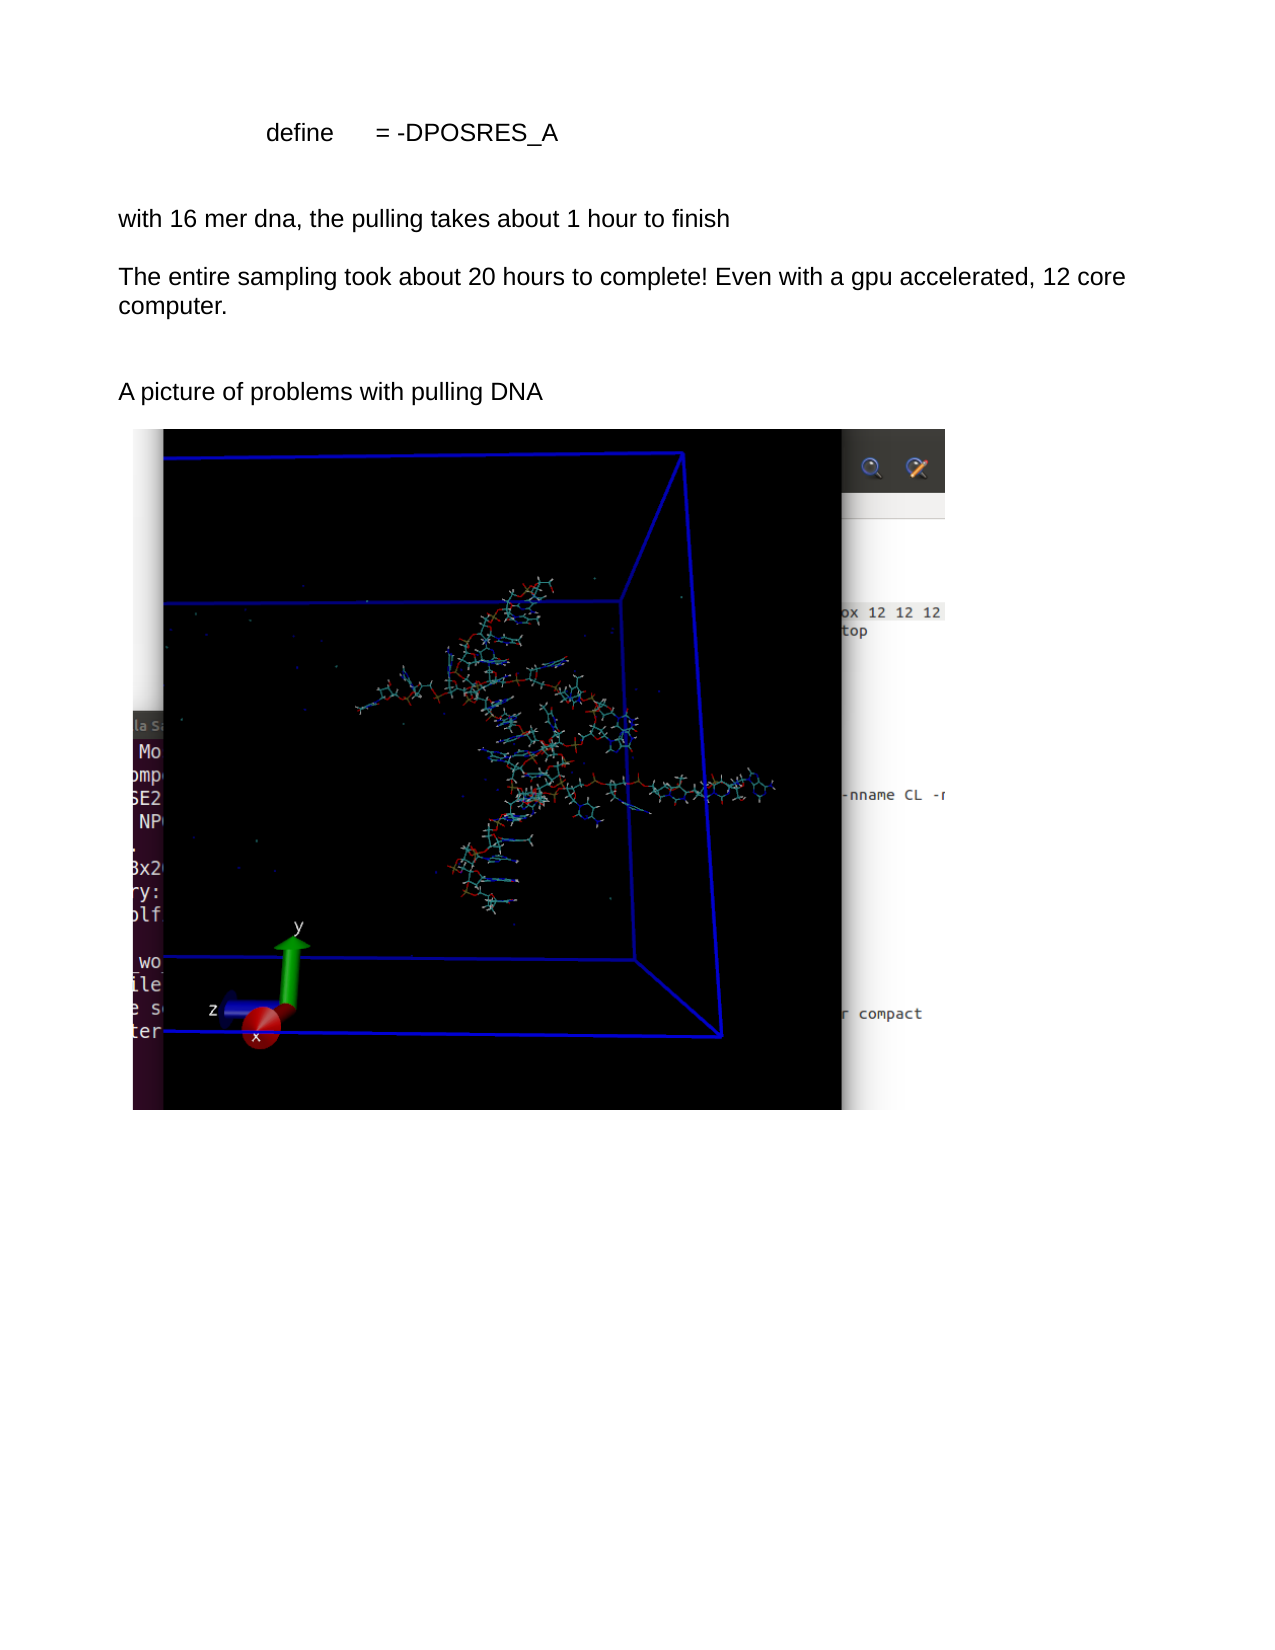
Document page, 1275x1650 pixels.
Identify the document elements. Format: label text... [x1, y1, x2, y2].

text with 16 mer dna, the pulling takes about 1 hour to finish [118, 204, 1157, 233]
text define = -DPOSRES_A [118, 118, 1157, 147]
text A picture of problems with pulling DNA [118, 377, 1157, 406]
text The entire sampling took about 20 hours to complete! Even with a gpu accelerated, 12 core computer. [118, 262, 1157, 319]
